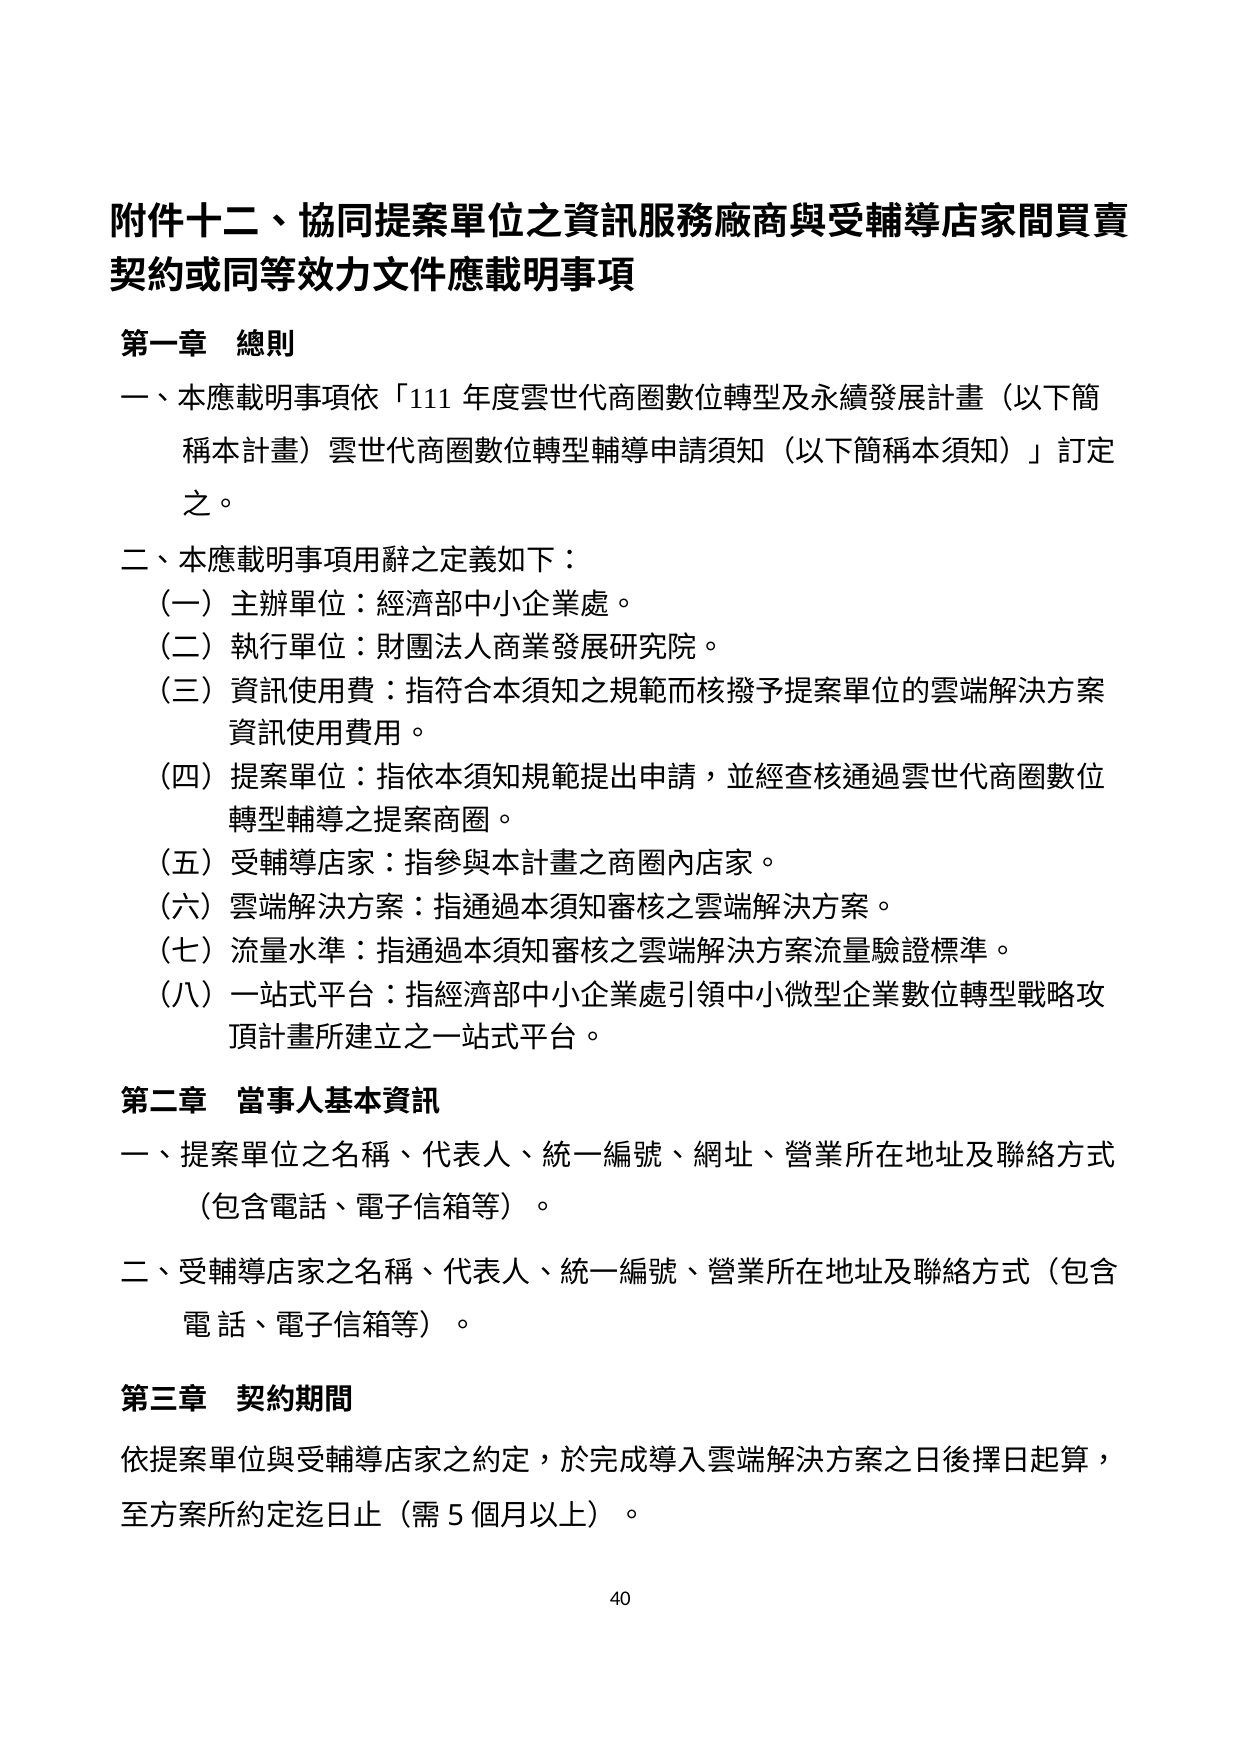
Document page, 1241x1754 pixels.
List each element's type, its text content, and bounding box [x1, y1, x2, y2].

subtitle 附件十二、協同提案單位之資訊服務廠商與受輔導店家間買賣契約或同等效力文件應載明事項 [109, 191, 1131, 299]
text 二、本應載明事項用辭之定義如下： [120, 537, 1131, 579]
text （一）主辦單位：經濟部中小企業處。 [142, 580, 1131, 623]
subtitle 第二章 當事人基本資訊 [120, 1077, 1131, 1119]
text （二）執行單位：財團法人商業發展研究院。 [142, 624, 1131, 666]
subtitle 第三章 契約期間 [120, 1376, 1131, 1418]
text （三）資訊使用費：指符合本須知之規範而核撥予提案單位的雲端解決方案資訊使用費用。 [142, 668, 1131, 752]
text 依提案單位與受輔導店家之約定，於完成導入雲端解決方案之日後擇日起算，至方案所約定迄日止（需 5 個月以上）。 [120, 1436, 1118, 1533]
text （四）提案單位：指依本須知規範提出申請，並經查核通過雲世代商圈數位轉型輔導之提案商圈。 [142, 754, 1131, 838]
text （八）一站式平台：指經濟部中小企業處引領中小微型企業數位轉型戰略攻 頂計畫所建立之一站式平台。 [142, 971, 1131, 1056]
text 二、受輔導店家之名稱、代表人、統一編號、營業所在地址及聯絡方式（包含電 話、電子信箱等）。 [120, 1249, 1119, 1344]
subtitle 第一章 總則 [120, 321, 1131, 363]
text （六）雲端解決方案：指通過本須知審核之雲端解決方案。 [142, 884, 1131, 926]
text （七）流量水準：指通過本須知審核之雲端解決方案流量驗證標準。 [142, 927, 1131, 970]
text 一、提案單位之名稱、代表人、統一編號、網址、營業所在地址及聯絡方式（包含電話、電子信箱等）。 [120, 1131, 1119, 1226]
text （五）受輔導店家：指參與本計畫之商圈內店家。 [142, 840, 1131, 882]
text 一、本應載明事項依「111 年度雲世代商圈數位轉型及永續發展計畫（以下簡 稱本計畫）雲世代商圈數位轉型輔導申請須知（以下簡稱本須知）」訂定之。 [120, 375, 1131, 523]
